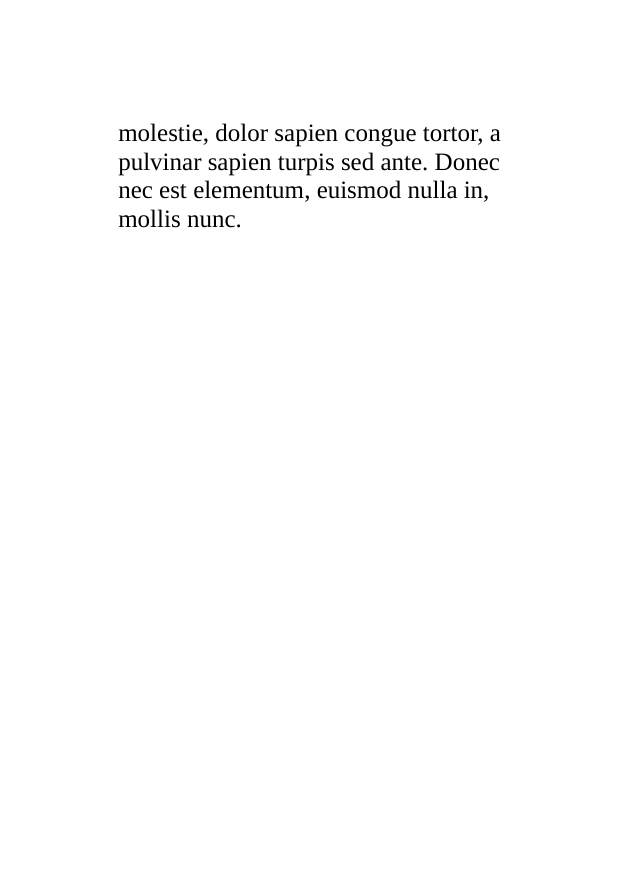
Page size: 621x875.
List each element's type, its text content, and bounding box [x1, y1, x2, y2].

text molestie, dolor sapien congue tortor, a pulvinar sapien turpis sed ante. Donec nec est elementum, euismod nulla in, mollis nunc. [118, 118, 502, 233]
